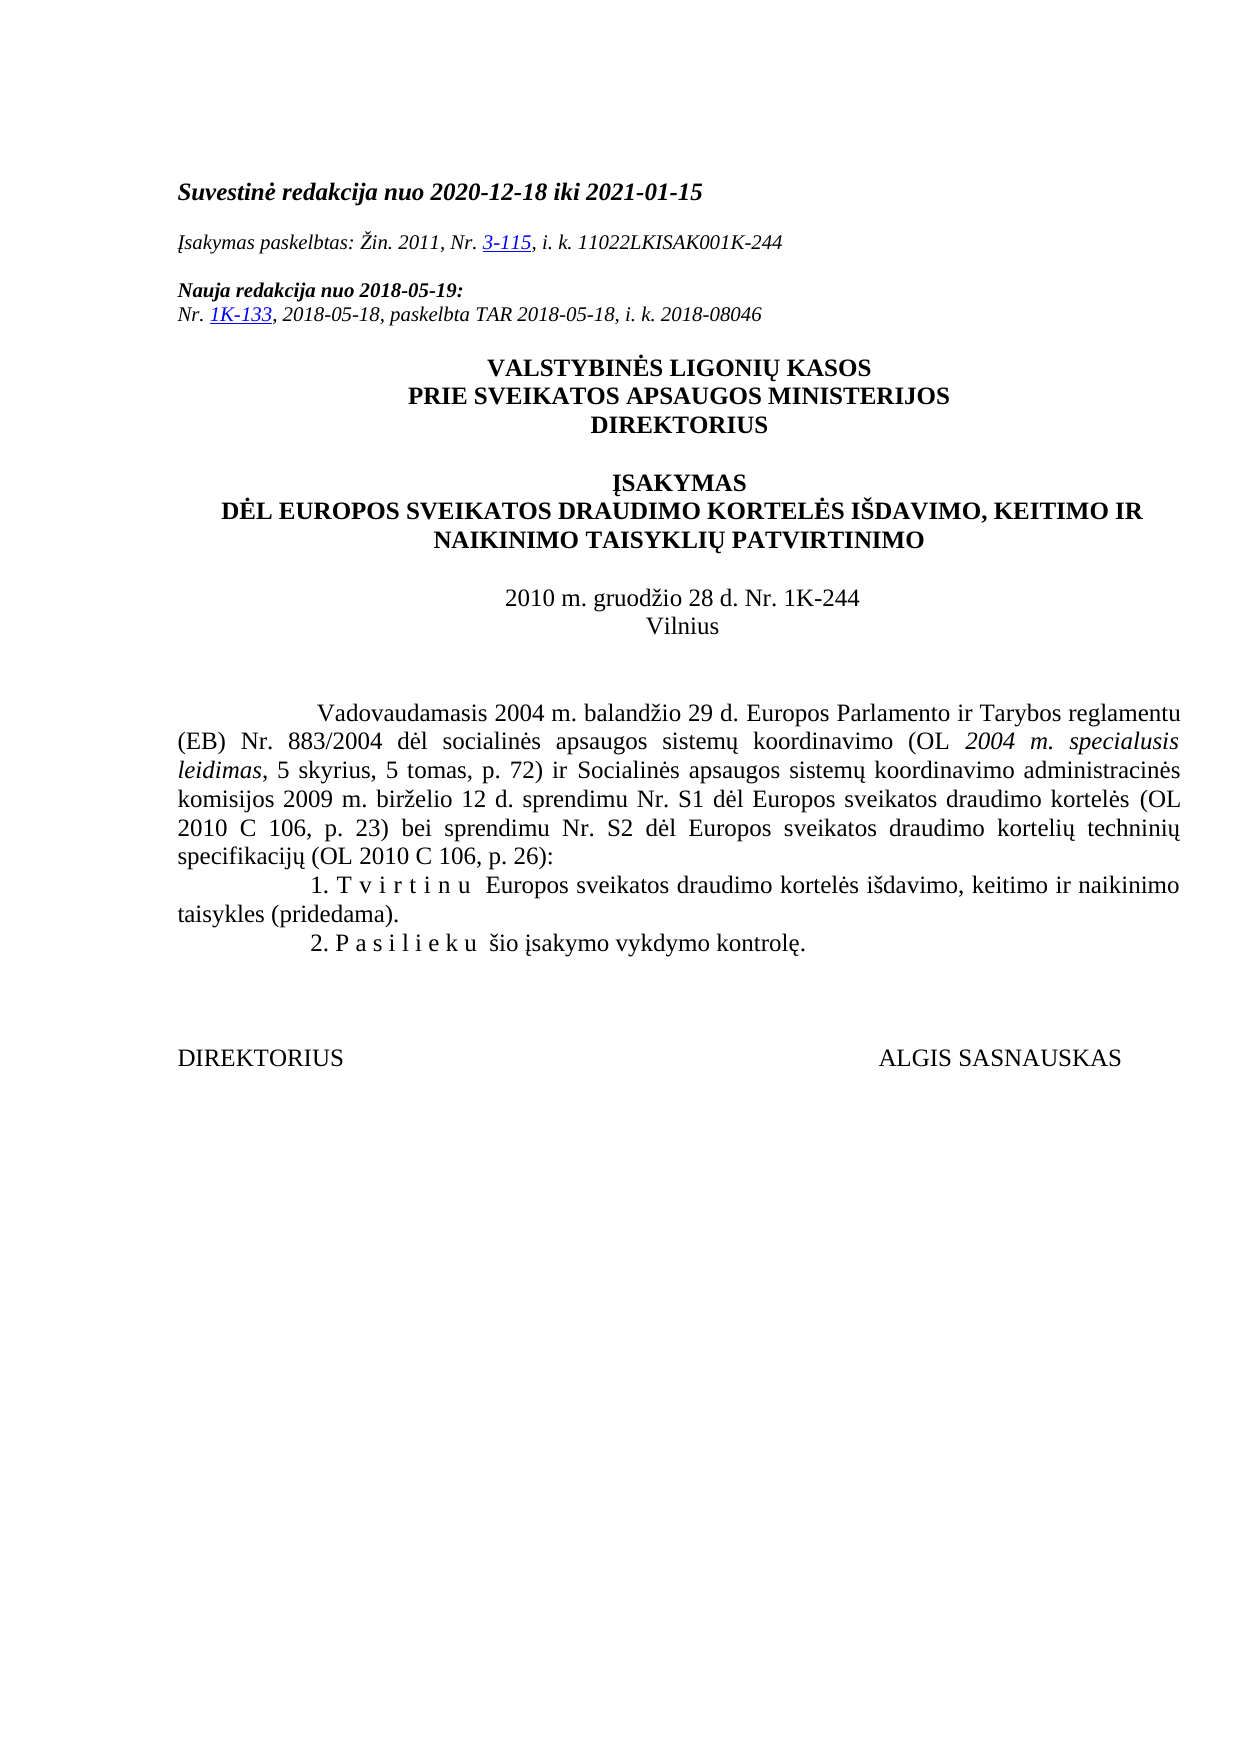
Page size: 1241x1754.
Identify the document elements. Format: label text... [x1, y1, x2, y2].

text DIREKTORIUS [177, 410, 1181, 439]
text Vadovaudamasis 2004 m. balandžio 29 d. Europos Parlamento ir Tarybos reglamentu (EB) Nr. 883/2004 dėl socialinės apsaugos sistemų koordinavimo (OL 2004 m. specialusis leidimas, 5 skyrius, 5 tomas, p. 72) ir Socialinės apsaugos sistemų koordinavimo administracinės komisijos 2009 m. birželio 12 d. sprendimu Nr. S1 dėl Europos sveikatos draudimo kortelės (OL 2010 C 106, p. 23) bei sprendimu Nr. S2 dėl Europos sveikatos draudimo kortelių techninių specifikacijų (OL 2010 C 106, p. 26): [177, 698, 1181, 870]
text Direktorius Algis Sasnauskas [177, 1043, 1181, 1071]
text PRIE SVEIKATOS APSAUGOS MINISTERIJOS [177, 381, 1181, 410]
text Įsakymas paskelbtas: Žin. 2011, Nr. 3-115, i. k. 11022LKISAK001K-244 [177, 230, 1181, 254]
text Vilnius [177, 611, 1181, 640]
text ĮSAKYMAS [177, 468, 1181, 496]
text DĖL Europos sveikatos draudimo kortelės išdavimo, keitimo ir naikinimo TAISYKLIŲ paTVIRTINIMO [177, 496, 1181, 554]
text 1. T v i r t i n u Europos sveikatos draudimo kortelės išdavimo, keitimo ir naikinimo taisykles (pridedama). [177, 870, 1181, 928]
text Suvestinė redakcija nuo 2020-12-18 iki 2021-01-15 [177, 177, 1181, 206]
text Nr. 1K-133, 2018-05-18, paskelbta TAR 2018-05-18, i. k. 2018-08046 [177, 302, 1181, 326]
text 2010 m. gruodžio 28 d. Nr. 1K-244 [177, 583, 1181, 611]
text VALSTYBINĖS LIGONIŲ KASOS [177, 353, 1181, 381]
text 2. P a s i l i e k u šio įsakymo vykdymo kontrolę. [177, 928, 1181, 956]
text Nauja redakcija nuo 2018-05-19: [177, 278, 1181, 302]
